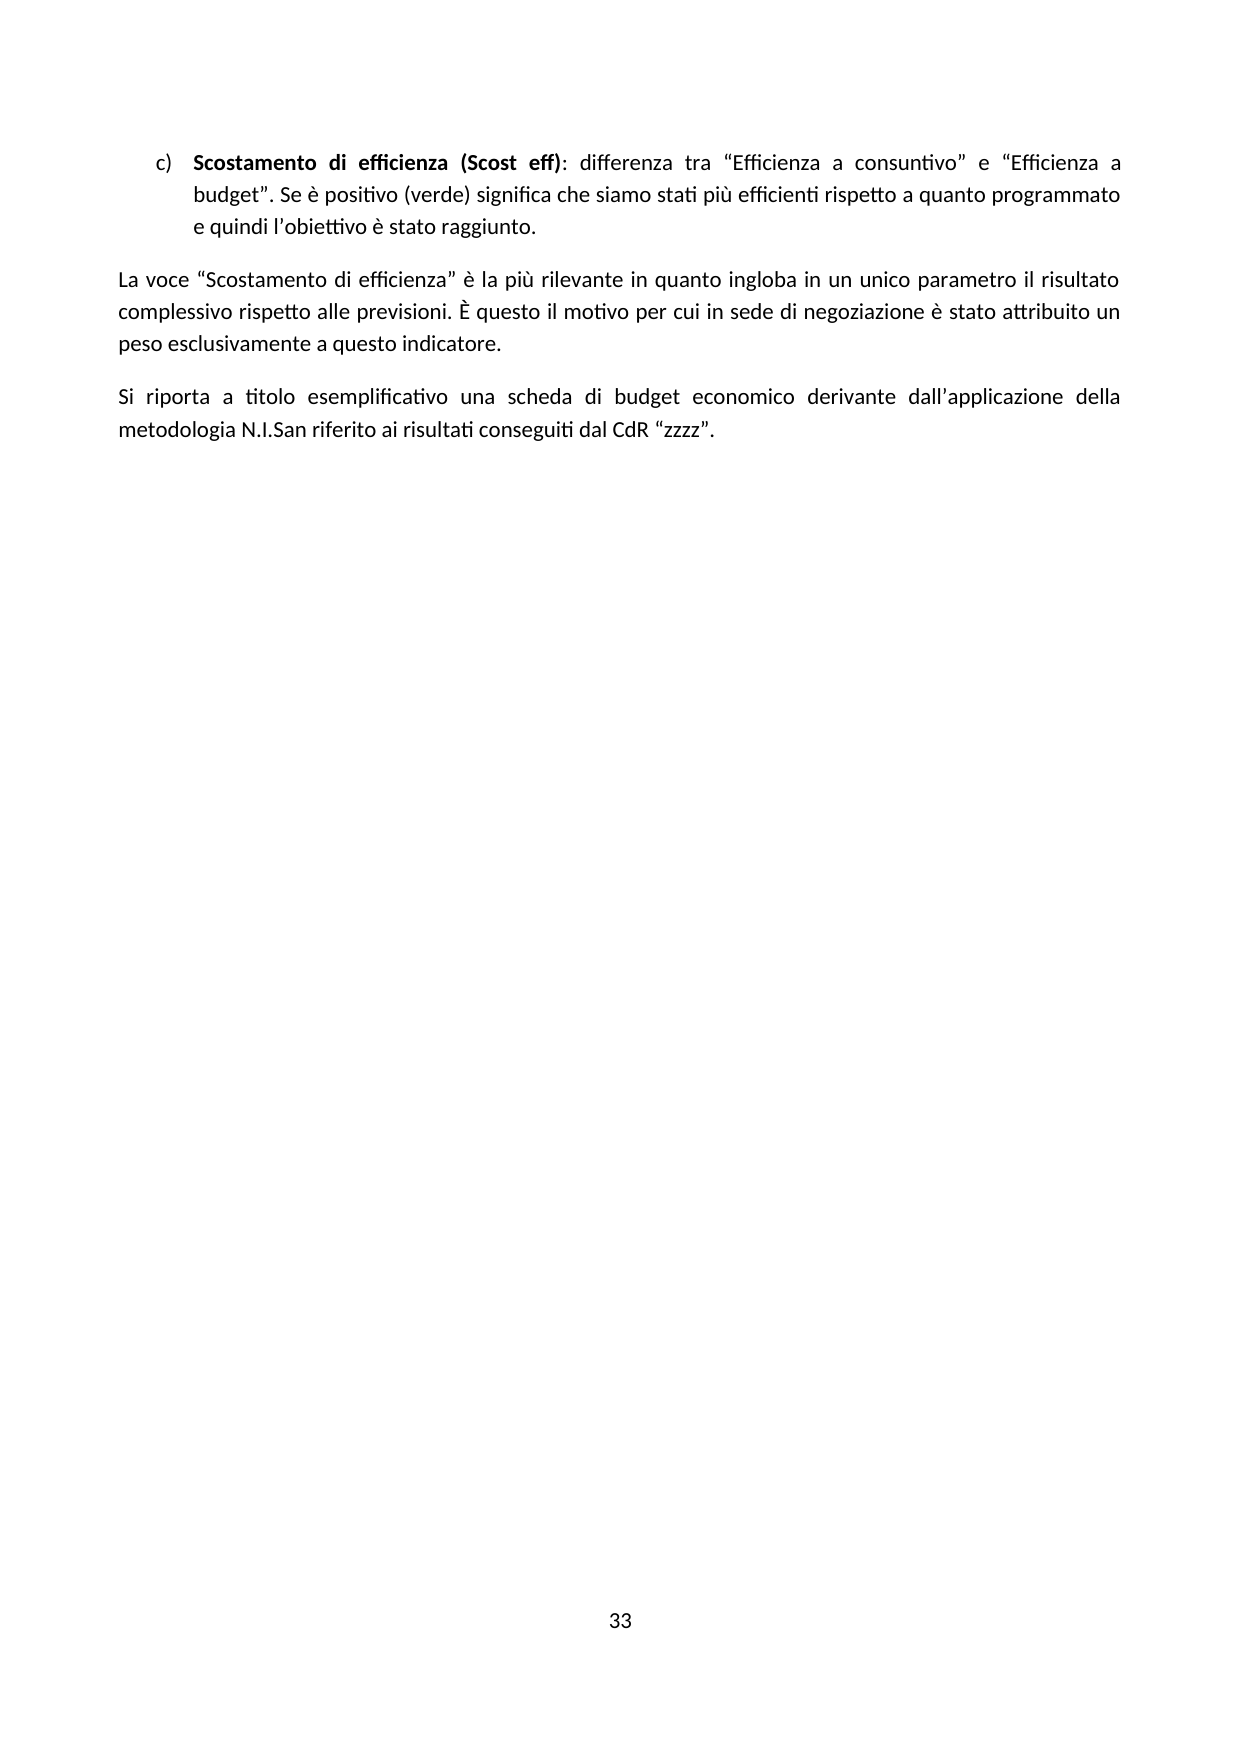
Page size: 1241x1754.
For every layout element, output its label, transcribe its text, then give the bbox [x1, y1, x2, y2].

list Scostamento di efficienza (Scost eff): differenza tra “Efficienza a consuntivo” e “Efficienza a budget”. Se è positivo (verde) significa che siamo stati più efficienti rispetto a quanto programmato e quindi l’obiettivo è stato raggiunto. [156, 148, 1122, 240]
text La voce “Scostamento di efficienza” è la più rilevante in quanto ingloba in un unico parametro il risultato complessivo rispetto alle previsioni. È questo il motivo per cui in sede di negoziazione è stato attribuito un peso esclusivamente a questo indicatore. [118, 265, 1122, 357]
text Si riporta a titolo esemplificativo una scheda di budget economico derivante dall’applicazione della metodologia N.I.San riferito ai risultati conseguiti dal CdR “zzzz”. [118, 382, 1122, 443]
